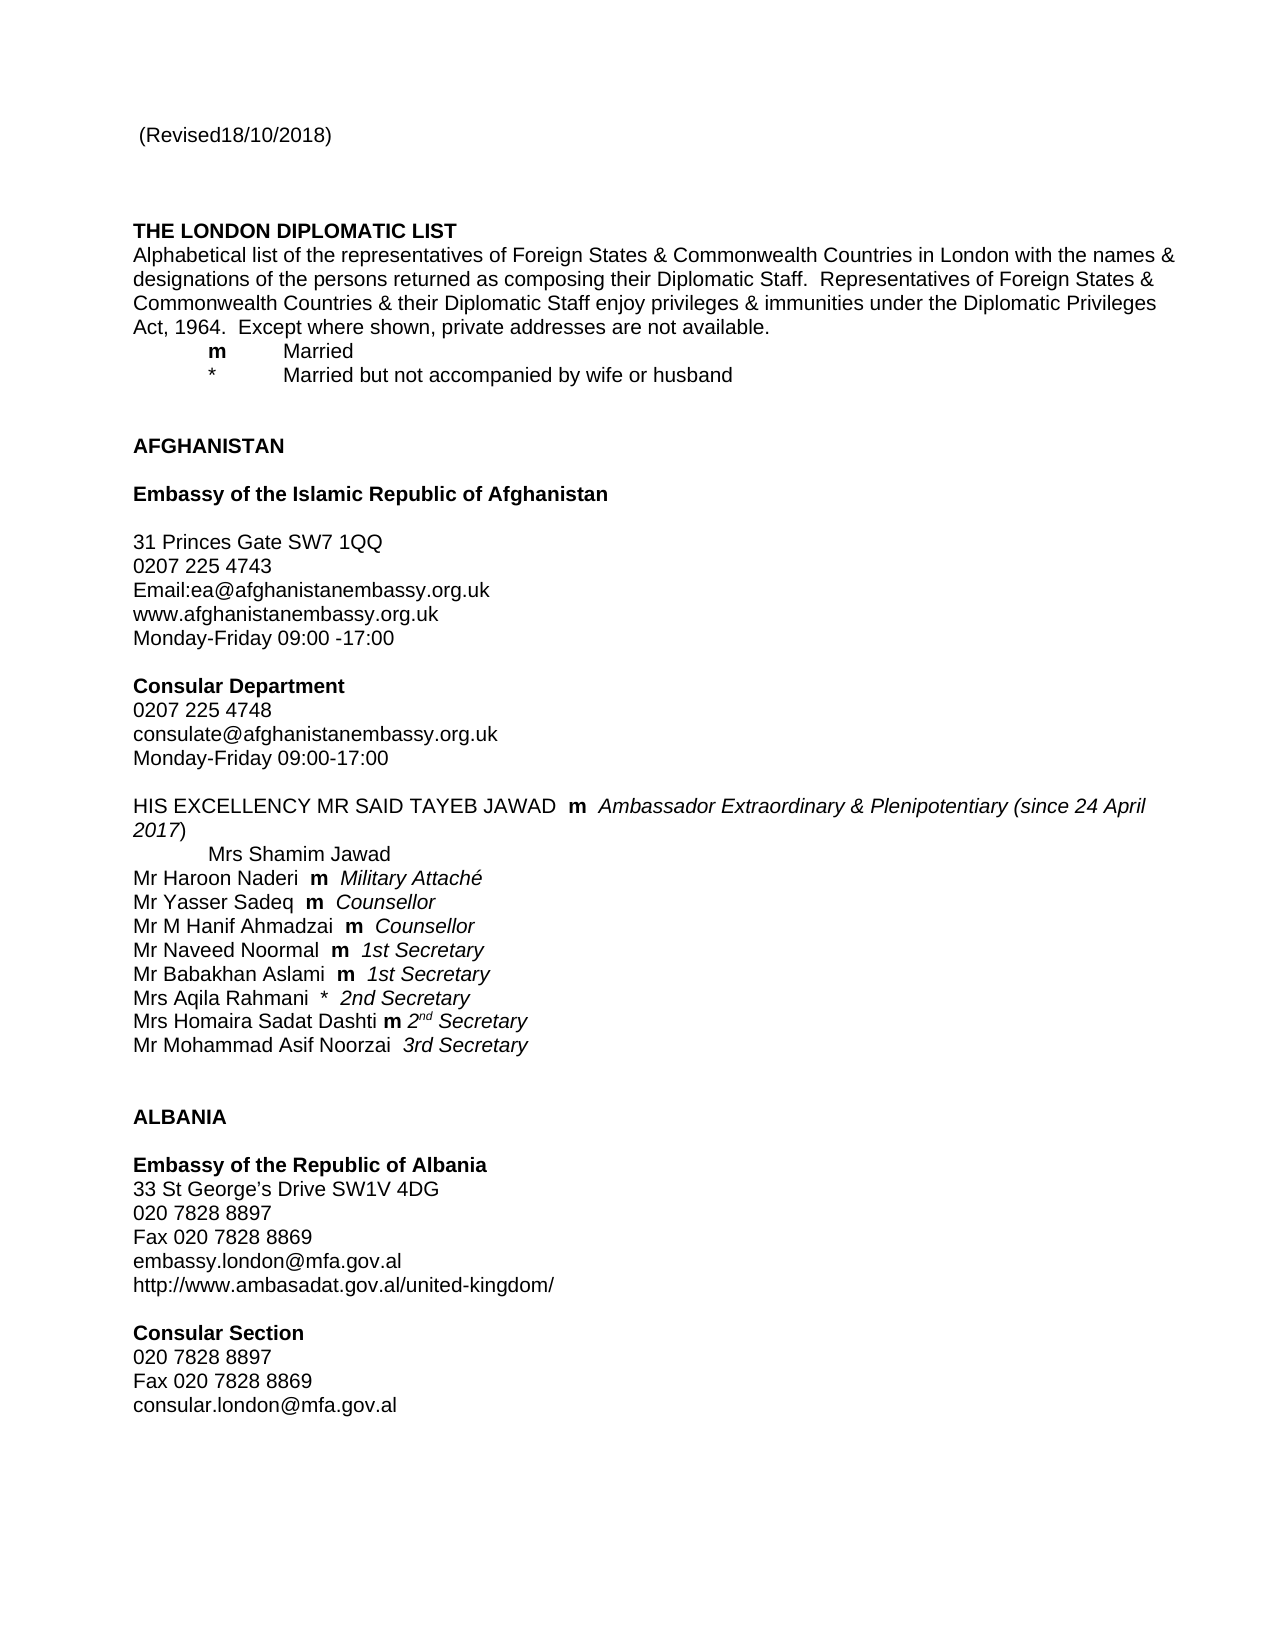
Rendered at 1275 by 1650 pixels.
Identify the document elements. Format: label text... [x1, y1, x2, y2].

text 0207 225 4748 [133, 698, 1181, 722]
text Monday-Friday 09:00 -17:00 [133, 626, 1181, 650]
text Mrs Aqila Rahmani * 2nd Secretary [133, 985, 1181, 1009]
text Embassy of the Islamic Republic of Afghanistan [133, 482, 1181, 506]
text Monday-Friday 09:00-17:00 [133, 746, 1181, 770]
text Fax 020 7828 8869 [133, 1369, 1181, 1393]
text Consular Department [133, 674, 1181, 698]
text Mr Naveed Noormal m 1st Secretary [133, 937, 1181, 961]
text Mr Yasser Sadeq m Counsellor [133, 889, 1181, 913]
text m Married [133, 338, 1181, 362]
text Mr M Hanif Ahmadzai m Counsellor [133, 913, 1181, 937]
text ALBANIA [133, 1105, 1181, 1129]
text Mrs Shamim Jawad [133, 842, 1181, 866]
text 33 St George’s Drive SW1V 4DG [133, 1177, 1181, 1201]
text Mr Haroon Naderi m Military Attaché [133, 866, 1181, 889]
text embassy.london@mfa.gov.al [133, 1249, 1181, 1273]
text THE LONDON DIPLOMATIC LIST [133, 219, 1181, 243]
text Consular Section [133, 1321, 1181, 1345]
text 020 7828 8897 [133, 1345, 1181, 1369]
text Mrs Homaira Sadat Dashti m 2nd Secretary [133, 1009, 1181, 1033]
text 020 7828 8897 [133, 1201, 1181, 1225]
text HIS EXCELLENCY MR SAID TAYEB JAWAD m Ambassador Extraordinary & Plenipotentiary (since 24 April 2017) [133, 794, 1181, 842]
text Embassy of the Republic of Albania [133, 1153, 1181, 1177]
text www.afghanistanembassy.org.uk [133, 602, 1181, 626]
text 31 Princes Gate SW7 1QQ [133, 530, 1181, 554]
text consulate@afghanistanembassy.org.uk [133, 722, 1181, 746]
text Fax 020 7828 8869 [133, 1225, 1181, 1249]
text Mr Mohammad Asif Noorzai 3rd Secretary [133, 1033, 1181, 1057]
text Email:ea@afghanistanembassy.org.uk [133, 578, 1181, 602]
text Mr Babakhan Aslami m 1st Secretary [133, 961, 1181, 985]
text (Revised18/10/2018) [133, 123, 1181, 147]
text * Married but not accompanied by wife or husband [133, 362, 1181, 386]
text 0207 225 4743 [133, 554, 1181, 578]
text consular.london@mfa.gov.al [133, 1393, 1181, 1417]
text Alphabetical list of the representatives of Foreign States & Commonwealth Countries in London with the names & designations of the persons returned as composing their Diplomatic Staff. Representatives of Foreign States & Commonwealth Countries & their Diplomatic Staff enjoy privileges & immunities under the Diplomatic Privileges Act, 1964. Except where shown, private addresses are not available. [133, 243, 1181, 338]
text AFGHANISTAN [133, 434, 1181, 458]
text http://www.ambasadat.gov.al/united-kingdom/ [133, 1273, 1181, 1297]
